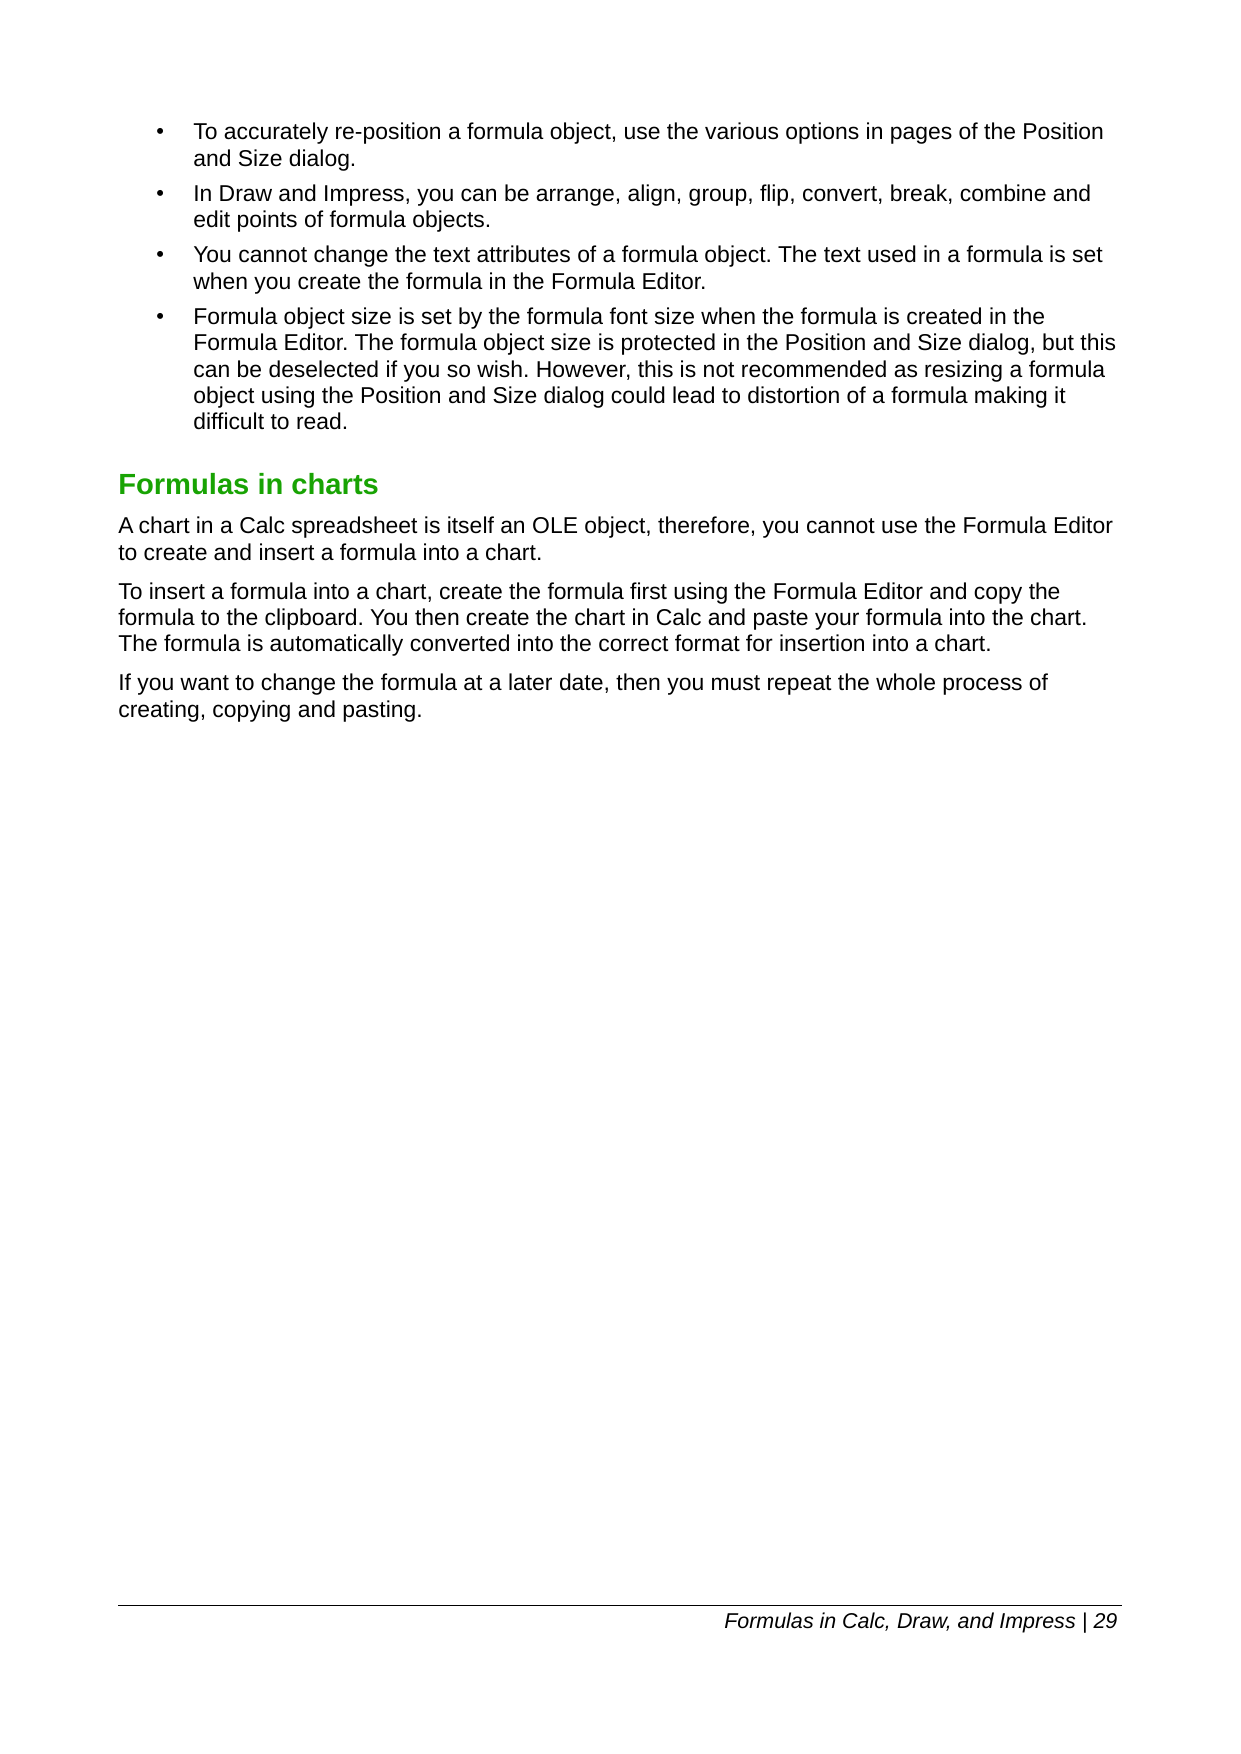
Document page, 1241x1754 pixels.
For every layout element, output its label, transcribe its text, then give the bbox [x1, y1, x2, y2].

text If you want to change the formula at a later date, then you must repeat the whole process of creating, copying and pasting. [118, 669, 1122, 722]
list To accurately re-position a formula object, use the various options in pages of the Position and Size dialog. [156, 118, 1122, 171]
text A chart in a Calc spreadsheet is itself an OLE object, therefore, you cannot use the Formula Editor to create and insert a formula into a chart. [118, 512, 1122, 565]
list You cannot change the text attributes of a formula object. The text used in a formula is set when you create the formula in the Formula Editor. [156, 241, 1122, 294]
text To insert a formula into a chart, create the formula first using the Formula Editor and copy the formula to the clipboard. You then create the chart in Calc and paste your formula into the chart. The formula is automatically converted into the correct format for insertion into a chart. [118, 578, 1122, 657]
list Formula object size is set by the formula font size when the formula is created in the Formula Editor. The formula object size is protected in the Position and Size dialog, but this can be deselected if you so wish. However, this is not recommended as resizing a formula object using the Position and Size dialog could lead to distortion of a formula making it difficult to read. [156, 303, 1122, 434]
subtitle Formulas in charts [118, 467, 1122, 501]
list In Draw and Impress, you can be arrange, align, group, flip, convert, break, combine and edit points of formula objects. [156, 180, 1122, 232]
